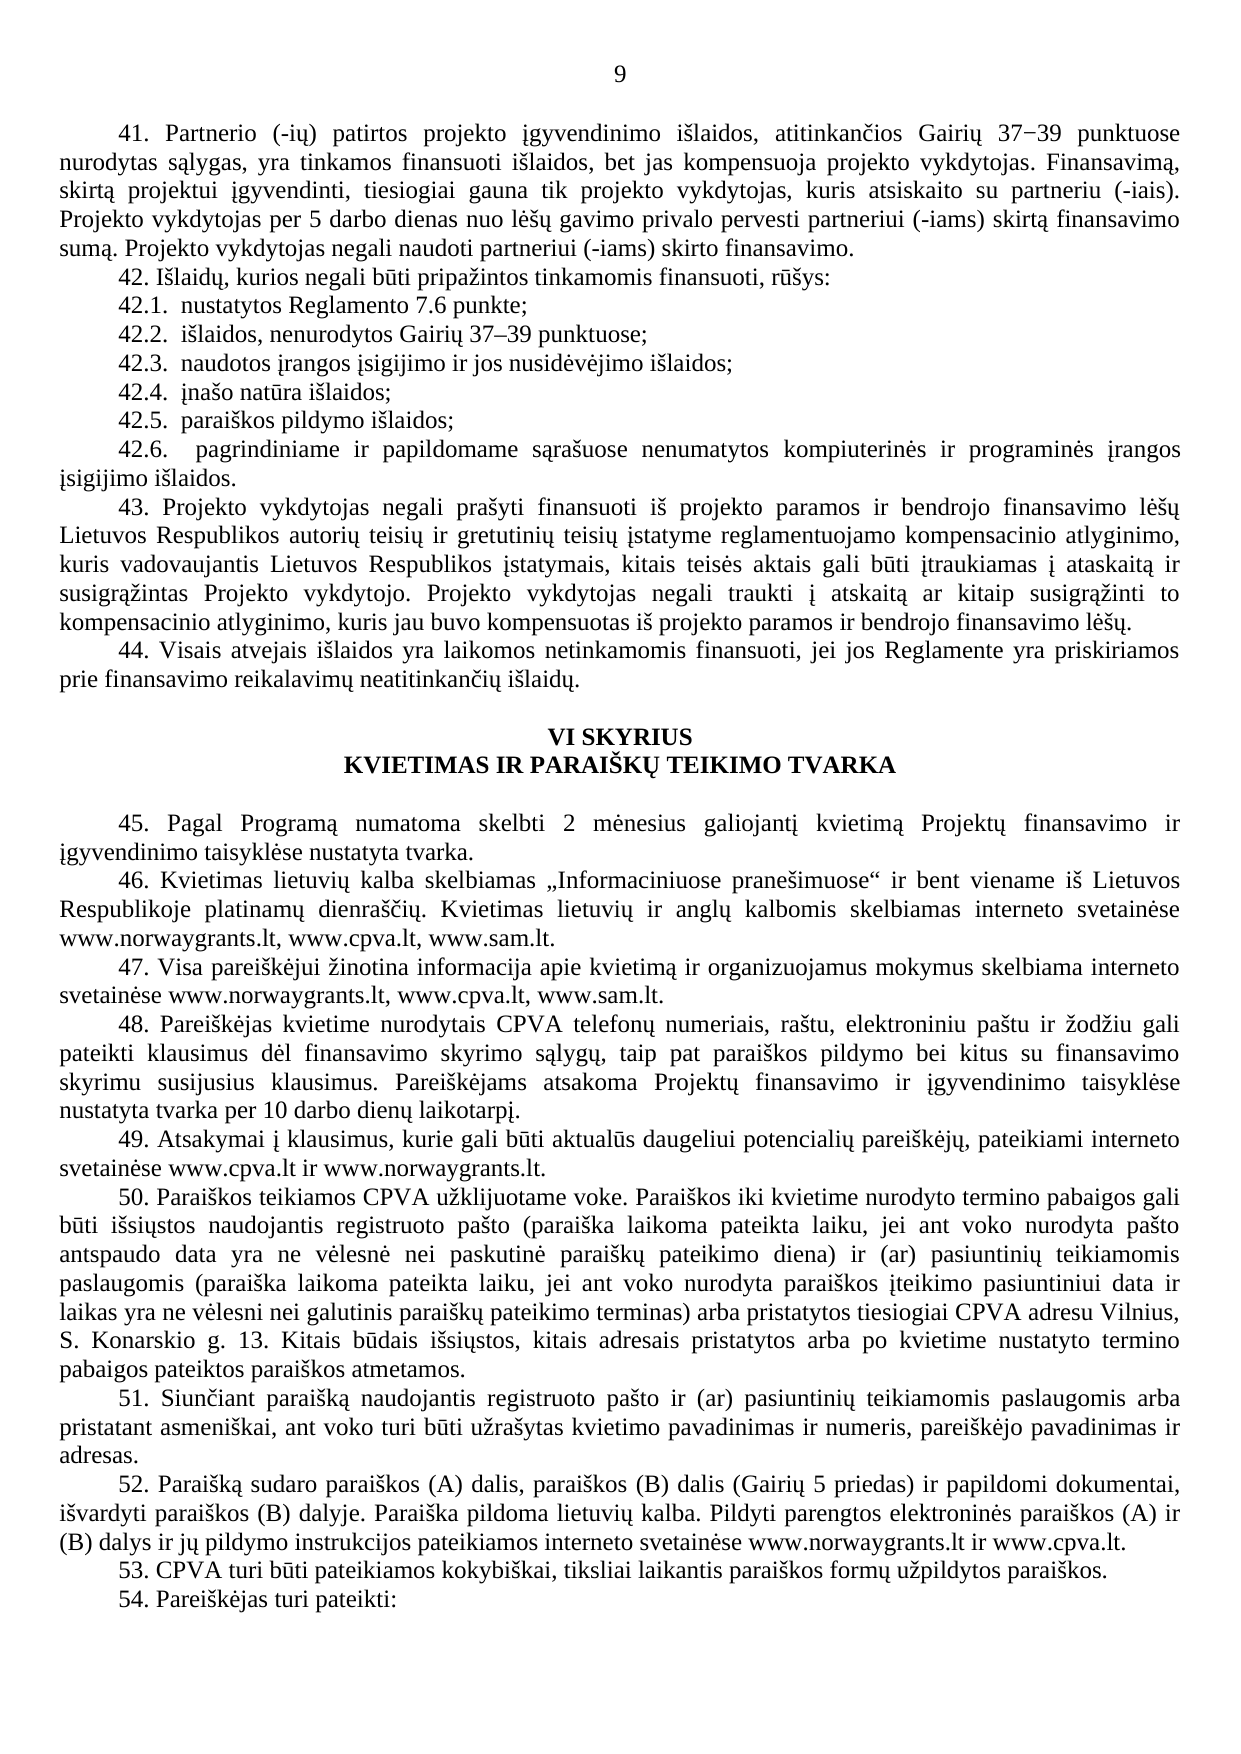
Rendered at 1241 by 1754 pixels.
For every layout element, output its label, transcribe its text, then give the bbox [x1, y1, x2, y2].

text 47. Visa pareiškėjui žinotina informacija apie kvietimą ir organizuojamus mokymus skelbiama interneto svetainėse www.norwaygrants.lt, www.cpva.lt, www.sam.lt. [59, 952, 1181, 1009]
text 42.1. nustatytos Reglamento 7.6 punkte; [118, 291, 1181, 319]
text 54. Pareiškėjas turi pateikti: [59, 1584, 1181, 1613]
text 46. Kvietimas lietuvių kalba skelbiamas „Informaciniuose pranešimuose“ ir bent viename iš Lietuvos Respublikoje platinamų dienraščių. Kvietimas lietuvių ir anglų kalbomis skelbiamas interneto svetainėse www.norwaygrants.lt, www.cpva.lt, www.sam.lt. [59, 866, 1181, 952]
text 50. Paraiškos teikiamos CPVA užklijuotame voke. Paraiškos iki kvietime nurodyto termino pabaigos gali būti išsiųstos naudojantis registruoto pašto (paraiška laikoma pateikta laiku, jei ant voko nurodyta pašto antspaudo data yra ne vėlesnė nei paskutinė paraiškų pateikimo diena) ir (ar) pasiuntinių teikiamomis paslaugomis (paraiška laikoma pateikta laiku, jei ant voko nurodyta paraiškos įteikimo pasiuntiniui data ir laikas yra ne vėlesni nei galutinis paraiškų pateikimo terminas) arba pristatytos tiesiogiai CPVA adresu Vilnius, S. Konarskio g. 13. Kitais būdais išsiųstos, kitais adresais pristatytos arba po kvietime nustatyto termino pabaigos pateiktos paraiškos atmetamos. [59, 1182, 1181, 1383]
text 42.5. paraiškos pildymo išlaidos; [118, 406, 1181, 434]
text 42. Išlaidų, kurios negali būti pripažintos tinkamomis finansuoti, rūšys: [59, 262, 1181, 291]
text 42.4. įnašo natūra išlaidos; [118, 377, 1181, 406]
text 42.3. naudotos įrangos įsigijimo ir jos nusidėvėjimo išlaidos; [118, 348, 1181, 377]
text 42.6. pagrindiniame ir papildomame sąrašuose nenumatytos kompiuterinės ir programinės įrangos įsigijimo išlaidos. [59, 434, 1181, 492]
text 44. Visais atvejais išlaidos yra laikomos netinkamomis finansuoti, jei jos Reglamente yra priskiriamos prie finansavimo reikalavimų neatitinkančių išlaidų. [59, 636, 1181, 693]
text 53. CPVA turi būti pateikiamos kokybiškai, tiksliai laikantis paraiškos formų užpildytos paraiškos. [59, 1556, 1181, 1584]
text 41. Partnerio (-ių) patirtos projekto įgyvendinimo išlaidos, atitinkančios Gairių 37−39 punktuose nurodytas sąlygas, yra tinkamos finansuoti išlaidos, bet jas kompensuoja projekto vykdytojas. Finansavimą, skirtą projektui įgyvendinti, tiesiogiai gauna tik projekto vykdytojas, kuris atsiskaito su partneriu (-iais). Projekto vykdytojas per 5 darbo dienas nuo lėšų gavimo privalo pervesti partneriui (-iams) skirtą finansavimo sumą. Projekto vykdytojas negali naudoti partneriui (-iams) skirto finansavimo. [59, 118, 1181, 262]
text 52. Paraišką sudaro paraiškos (A) dalis, paraiškos (B) dalis (Gairių 5 priedas) ir papildomi dokumentai, išvardyti paraiškos (B) dalyje. Paraiška pildoma lietuvių kalba. Pildyti parengtos elektroninės paraiškos (A) ir (B) dalys ir jų pildymo instrukcijos pateikiamos interneto svetainėse www.norwaygrants.lt ir www.cpva.lt. [59, 1469, 1181, 1556]
text 48. Pareiškėjas kvietime nurodytais CPVA telefonų numeriais, raštu, elektroniniu paštu ir žodžiu gali pateikti klausimus dėl finansavimo skyrimo sąlygų, taip pat paraiškos pildymo bei kitus su finansavimo skyrimu susijusius klausimus. Pareiškėjams atsakoma Projektų finansavimo ir įgyvendinimo taisyklėse nustatyta tvarka per 10 darbo dienų laikotarpį. [59, 1009, 1181, 1124]
text 42.2. išlaidos, nenurodytos Gairių 37–39 punktuose; [118, 319, 1181, 348]
text vi SKYRIUS [59, 722, 1181, 751]
text 43. Projekto vykdytojas negali prašyti finansuoti iš projekto paramos ir bendrojo finansavimo lėšų Lietuvos Respublikos autorių teisių ir gretutinių teisių įstatyme reglamentuojamo kompensacinio atlyginimo, kuris vadovaujantis Lietuvos Respublikos įstatymais, kitais teisės aktais gali būti įtraukiamas į ataskaitą ir susigrąžintas Projekto vykdytojo. Projekto vykdytojas negali traukti į atskaitą ar kitaip susigrąžinti to kompensacinio atlyginimo, kuris jau buvo kompensuotas iš projekto paramos ir bendrojo finansavimo lėšų. [59, 492, 1181, 636]
text 45. Pagal Programą numatoma skelbti 2 mėnesius galiojantį kvietimą Projektų finansavimo ir įgyvendinimo taisyklėse nustatyta tvarka. [59, 808, 1181, 866]
text 49. Atsakymai į klausimus, kurie gali būti aktualūs daugeliui potencialių pareiškėjų, pateikiami interneto svetainėse www.cpva.lt ir www.norwaygrants.lt. [59, 1124, 1181, 1182]
text 51. Siunčiant paraišką naudojantis registruoto pašto ir (ar) pasiuntinių teikiamomis paslaugomis arba pristatant asmeniškai, ant voko turi būti užrašytas kvietimo pavadinimas ir numeris, pareiškėjo pavadinimas ir adresas. [59, 1383, 1181, 1469]
text Kvietimas ir PARAIŠKŲ teikimo tvarka [59, 751, 1181, 779]
